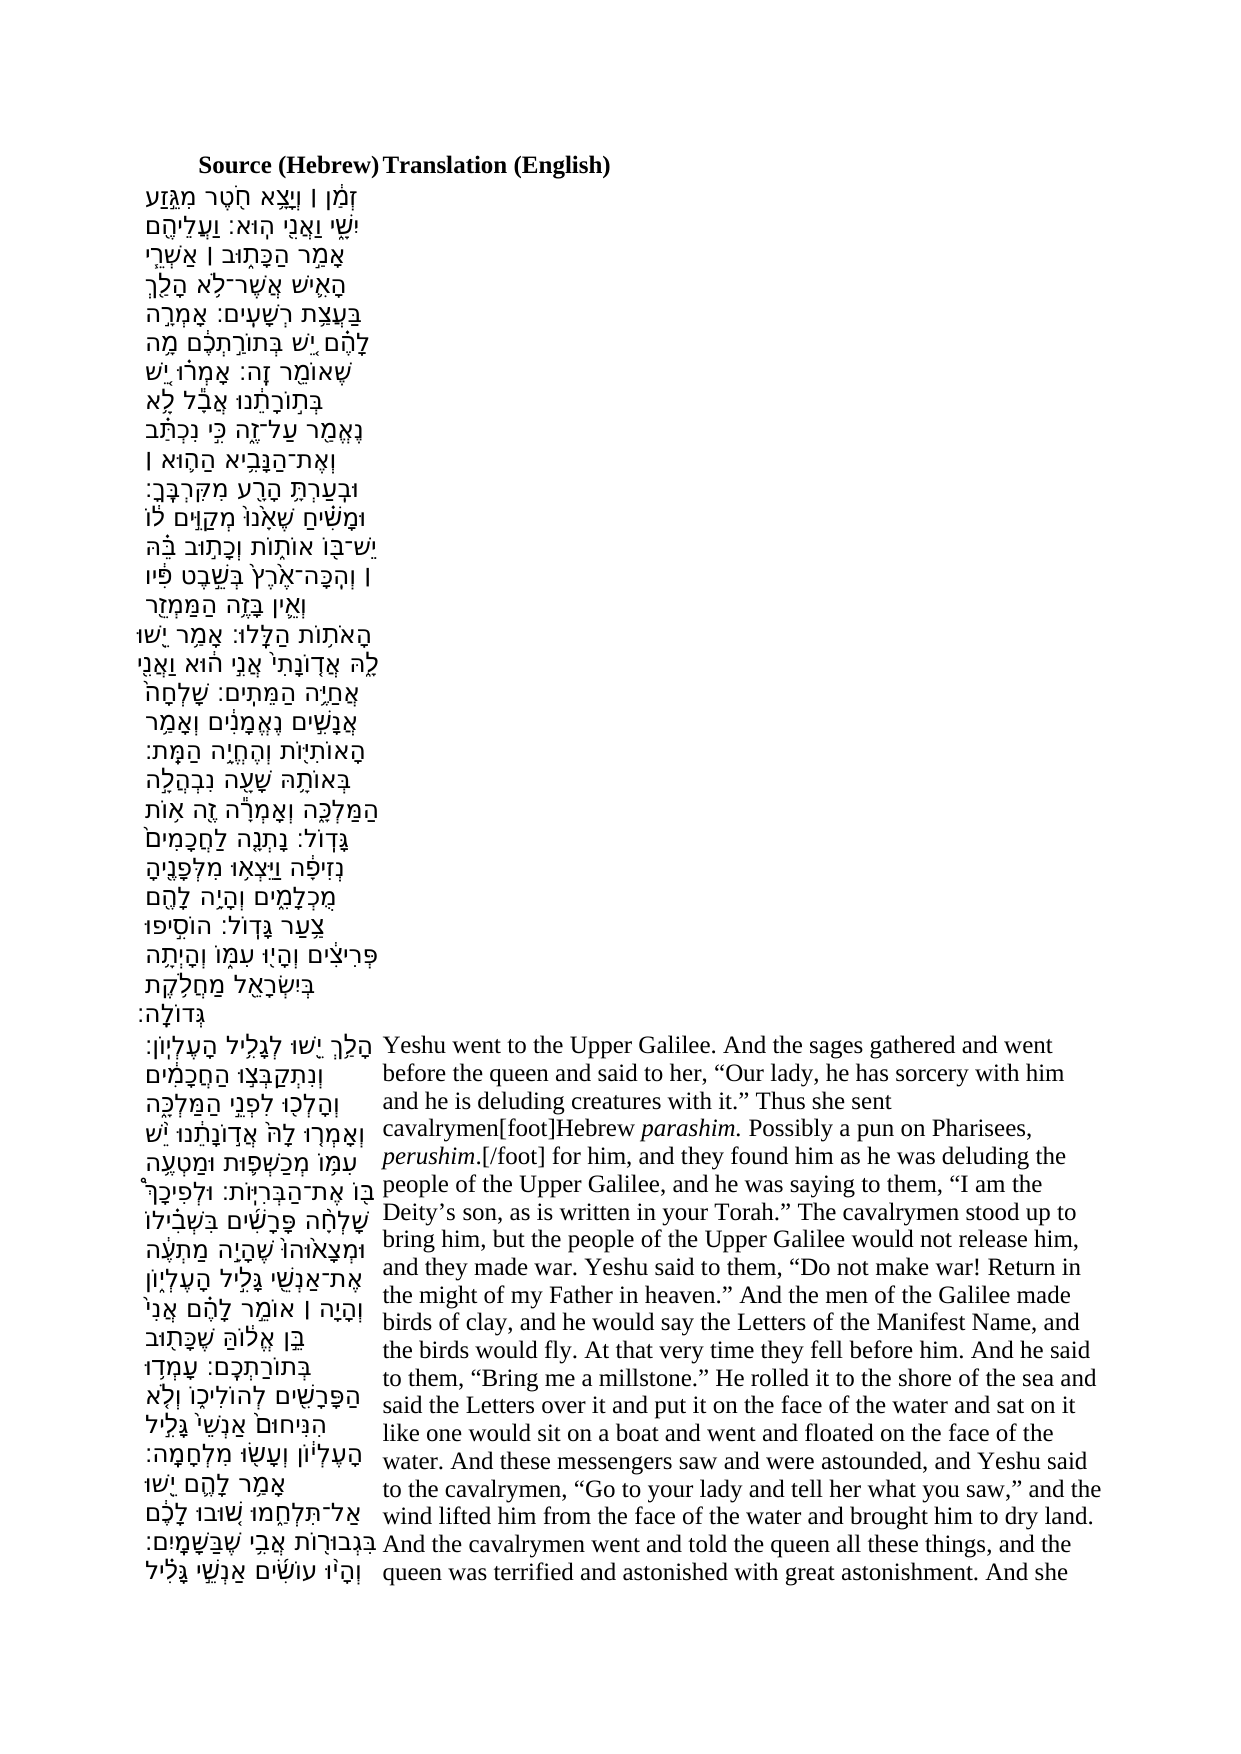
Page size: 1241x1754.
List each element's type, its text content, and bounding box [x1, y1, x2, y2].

table_header Source (Hebrew) [135, 150, 381, 181]
table_cell זְמַ֔ן ׀ וְיָצָ֥א חֹ֖טֶר מִגֵּ֣זַע יִשָׁ֑י וַאֲנִ֖י הֽוּא׃ וַעֲלֵיהֶ֖ם אָמַ֣ר הַכָּת֑וּב ׀ אַשְׁרֵ֧י הָאִ֛ישׁ אֲשֶׁר־לֹ֥א הָלַ֖ךְ בַּעֲצַ֥ת רְשָׁעִֽים׃ אָמְרָ֣ה לָהֶ֗ם יֵ֚שׁ בְּתוֹרַ֣תְכֶ֔ם מָ֥ה שֶׁאוֹמֵ֖ר זֶֽה׃ אָמְר֗וּ יֵ֚שׁ בְּת֣וֹרָתֵ֔נוּ אֲבָ֕ל לָ֥א נֶאֱמַ֖ר עַל־זֶ֑ה כִּ֣י נִכְתַּ֗ב וְאֶת־הַנָּבִ֥יא הַה֛וּא ׀ וּבִֽעַרְתָּ֥ הָרָ֖ע מִקִּרְבֶּֽךָ׃ וּמָשִׁ֗יחַ שֶׁאָ֙נוּ֙ מְקַוִּ֣ים ל֔וֹ יֵשׁ־בּ֖וֹ אוֹת֑וֹת וְכָת֣וּב בֵּ֗הּ ׀ וְהִֽכָּה־אֶ֙רֶץ֙ בְּשֵׁ֣בֶט פִּ֔יו וְאֵ֛ין בָּזֶ֥ה הַמַּמְזֵ֖ר הָאֹת֥וֹת הַלָּֽלוּ׃ אָמַ֥ר יֵ֖שׁוּ לָ֑הּ אֲד֤וֹנָתִי֙ אֲנִ֣י ה֔וּא וַאֲנִ֖י אֲחַיֶּ֥ה הַמֵּתִֽים׃ שָׁלְחָה֙ אֲנָשִׁ֣ים נֶאֱמָנִ֔ים וְאָמַ֥ר הָאוֹתִיּ֖וֹת וְהֶחֱיָ֥ה הַמֵּֽת׃ בְּאוֹתָ֥הּ שָׁעָ֖ה נִבְהֲלָ֣ה הַמַּלְכָּ֑ה וְאָמְרָ֕ה זֶ֖ה א֥וֹת גָּדֽוֹל׃ נָתְנָ֤ה לַחֲכָמִים֙ נְזִיפָ֔ה וַיֵּצְא֥וּ מִלְּפָנֶ֖יהָ מֻכְלָמִ֑ים וְהָיָ֥ה לָהֶ֖ם צַ֥עַר גָּדֽוֹל׃ הוֹסִ֣יפוּ פְּרִיצִ֔ים וְהָי֖וּ עִמּ֑וֹ וְהָיְתָ֥ה בְּיִשְׂרָאֵ֖ל מַחֲלֹ֥קֶת גְּדוֹלָֽה׃ [135, 181, 381, 1030]
table_cell הָלַ֥ךְ יֵ֖שׁוּ לְגָלִ֥יל הָעֶלְיֽוֹן׃ וְנִתְקַבְּצ֣וּ הַחֲכָמִ֔ים וְהָלְכ֖וּ לִפְנֵ֣י הַמַּלְכָּ֑ה וְאָמְר֤וּ לָהּ֙ אֲד֣וֹנָתֵ֔נוּ יֵ֨שׁ עִמּ֥וֹ מְכַשְּׁפ֛וּת וּמַטְעֶ֥ה בּ֖וֹ אֶת־הַבְּרִיּֽוֹת׃ וּלְפִיכָךְ֩ שָׁלְחָ֨ה פָּרָשִׁ֜ים בִּשְׁבִ֗ילוֹ וּמְצָא֙וּהוּ֙ שֶׁהָיָ֣ה מַתְעֶ֔ה אֶת־אַנְשֵׁ֖י גָּלִ֣יל הָעֶלְי֑וֹן וְהָיָה ׀ אוֹמֵ֣ר לָהֶ֗ם אֲנִי֙ בֵּ֣ן אֱל֔וֹהַּ שֶׁכָּת֖וּב בְּתוֹרַתְכֶֽם׃ עָמְד֥וּ הַפָּרָשִׁ֖ים לְהוֹלִיכ֑וֹ וְלֹ֤א הִנִּיחוּם֙ אַנְשֵׁי֙ גָּלִ֣יל הָעֶלְי֔וֹן וְעָשׂ֖וּ מִלְחָמָֽה׃ אָמַ֥ר לָהֶ֛ם יֵ֖שׁוּ אַל־תִּלְחַ֑מוּ שׁ֚וּבוּ לָכֶ֔ם בִּגְבוּר֖וֹת אֲבִ֥י שֶׁבַּשָּׁמָֽיִם׃ וְהָי֨וּ עוֹשִׂ֜ים אַנְשֵׁ֣י גָּלִ֗יל [135, 1030, 381, 1587]
table_cell [381, 181, 1105, 1030]
table_cell Yeshu went to the Upper Galilee. And the sages gathered and went before the queen and said to her, “Our lady, he has sorcery with him and he is deluding creatures with it.” Thus she sent cavalrymen[foot]Hebrew parashim. Possibly a pun on Pharisees, perushim.[/foot] for him, and they found him as he was deluding the people of the Upper Galilee, and he was saying to them, “I am the Deity’s son, as is written in your Torah.” The cavalrymen stood up to bring him, but the people of the Upper Galilee would not release him, and they made war. Yeshu said to them, “Do not make war! Return in the might of my Father in heaven.” And the men of the Galilee made birds of clay, and he would say the Letters of the Manifest Name, and the birds would fly. At that very time they fell before him. And he said to them, “Bring me a millstone.” He rolled it to the shore of the sea and said the Letters over it and put it on the face of the water and sat on it like one would sit on a boat and went and floated on the face of the water. And these messengers saw and were astounded, and Yeshu said to the cavalrymen, “Go to your lady and tell her what you saw,” and the wind lifted him from the face of the water and brought him to dry land. And the cavalrymen went and told the queen all these things, and the queen was terrified and astonished with great astonishment. And she sent for and gathered the elders of Israel and told them, “You say he is a magician, and he does new great signs every day!” And they said, “No, our lady, do not let his matters enter your mind.[foot]See note 3.[/foot] Send messengers and bring him here, and we will reveal his disgrace.” At that time she sent messengers, and his evil company gathered to him and came with him before the queen. And the elders of Israel went and took one man, and his name was Yehuda Iskariota,[foot]Judas Iscariot.[/foot] and they brought him in to the house of the Holy of Holies and he learned the letters of the Manifest Name which were engraved on the Foundation Stone. And he wrote them on a small parchment and tore his thigh, and said the Manifest Name so as not to be hurt, just as Yeshu did previously. When Yeshu sat with his company at the queen’s, she sent for the sages to come. And Yeshu responded and said, “About me was prophesied and spoken: ‘For dogs surrounded me,’[foot]Psalms 22:17[/foot] but of me said ‘Do not fear before them.’[foot]Jeremiah 1:17[/foot] When the sages entered, and Yehuda Iskariota with them, they argued their arguments against him, and he against them, until he said to the queen, “About me it is said, ‘I will ascend to heaven,’[foot]The introductory verb ne’emar would a prophetic passage, but no verse in the Tanakh says this. Perhaps the intended verse is Isaiah 14:13, which reads הַשָּׁמַ֣יִם אֶעֱלֶ֔ה “To the heavens I will ascend.” In context said verse is about the king of Babylon’s bragging, and in Christian interpretation it is traditionally considered to refer to Satan, so claiming it applies to Yeshu would be a telling choice.[/foot] and it is written, ‘For God will take me, selah.’[foot]Psalms 49:16[/foot] And he raised his hands like the wings of an eagle and was flying, and the creatures were amazed before him — “How can he fly between heaven and earth?” And the elders of Israel said to Yehuda Iskariota, “You too, recall the Letters and go up after him.” And immediately he did so and flew in heaven, and the world was amazed — “How are they flying like eagles!?” until Iskariota grabbed him flying in heaven. And neither could defeat the other, to bring him down to earth through the Manifest Name, since the Manifest Name was for one and the other the same. And when Yehuda saw that this was so, he did something crude — he urinated[foot]This is almost certainly a euphemism for “ejaculated.” Urine — unlike semen — doesn’t spread impurity, so being urinated on wouldn’t render one impure. To reflect this interpretation the word “rendered impure” in the Hebrew is cantillated with the rare trope merkha k’fula, generally used on a word with an aggadic midrash associated with it (see Weisberg, “The Rare Accents of the Twenty-One Books,” Jewish Quarterly Review, 1966).[/foot] on Yeshu and rendered him impure so he fell to earth along with Yehuda. And for this act they cry in their night,[foot]Possibly referring to the Tenebrae service of mourning on the three days before Easter.[/foot] and the act that Yehuda did. [381, 1030, 1105, 1587]
table_header Translation (English) [381, 150, 1105, 181]
